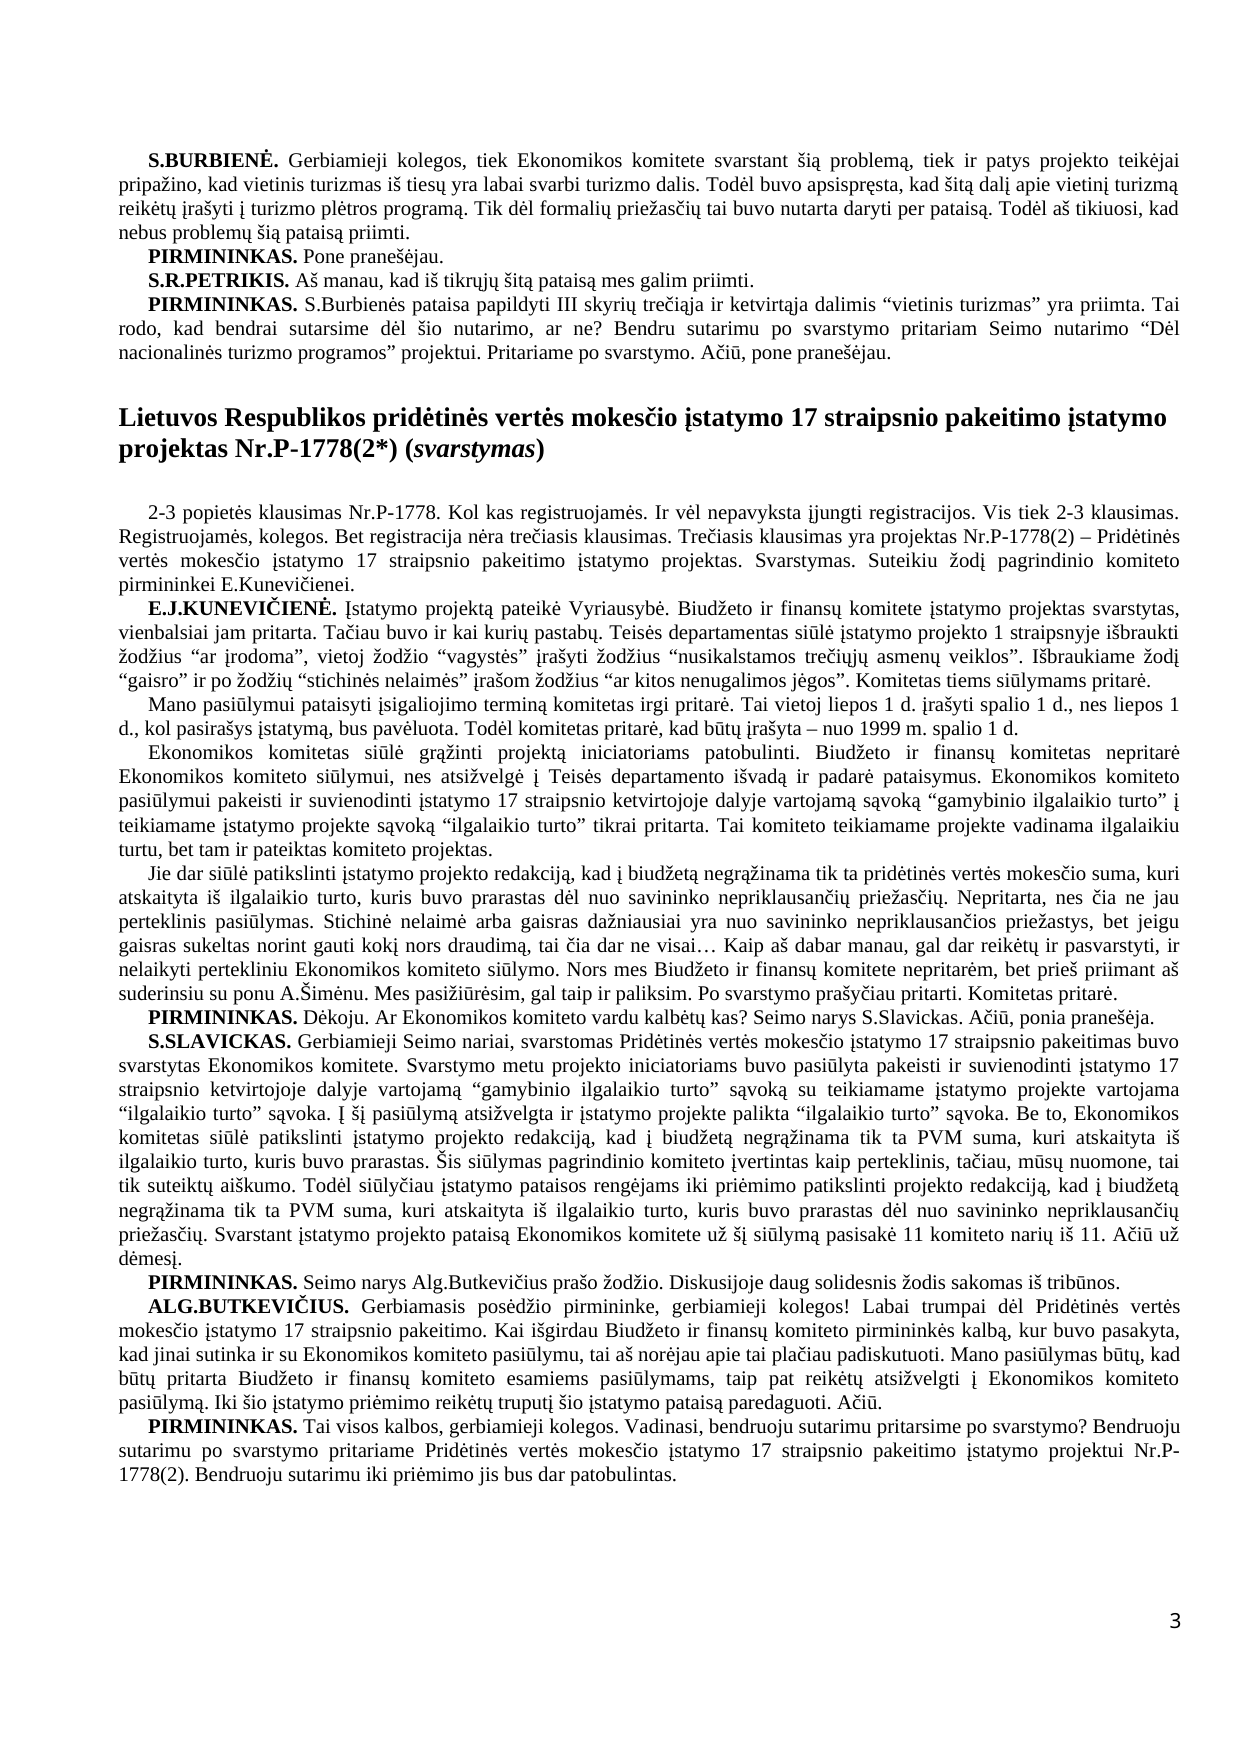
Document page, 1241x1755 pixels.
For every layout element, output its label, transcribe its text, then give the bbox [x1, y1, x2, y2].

text Mano pasiūlymui pataisyti įsigaliojimo terminą komitetas irgi pritarė. Tai vietoj liepos 1 d. įrašyti spalio 1 d., nes liepos 1 d., kol pasirašys įstatymą, bus pavėluota. Todėl komitetas pritarė, kad būtų įrašyta – nuo 1999 m. spalio 1 d. [118, 692, 1181, 740]
text ALG.BUTKEVIČIUS. Gerbiamasis posėdžio pirmininke, gerbiamieji kolegos! Labai trumpai dėl Pridėtinės vertės mokesčio įstatymo 17 straipsnio pakeitimo. Kai išgirdau Biudžeto ir finansų komiteto pirmininkės kalbą, kur buvo pasakyta, kad jinai sutinka ir su Ekonomikos komiteto pasiūlymu, tai aš norėjau apie tai plačiau padiskutuoti. Mano pasiūlymas būtų, kad būtų pritarta Biudžeto ir finansų komiteto esamiems pasiūlymams, taip pat reikėtų atsižvelgti į Ekonomikos komiteto pasiūlymą. Iki šio įstatymo priėmimo reikėtų truputį šio įstatymo pataisą paredaguoti. Ačiū. [118, 1294, 1181, 1414]
text S.BURBIENĖ. Gerbiamieji kolegos, tiek Ekonomikos komitete svarstant šią problemą, tiek ir patys projekto teikėjai pripažino, kad vietinis turizmas iš tiesų yra labai svarbi turizmo dalis. Todėl buvo apsispręsta, kad šitą dalį apie vietinį turizmą reikėtų įrašyti į turizmo plėtros programą. Tik dėl formalių priežasčių tai buvo nutarta daryti per pataisą. Todėl aš tikiuosi, kad nebus problemų šią pataisą priimti. [118, 148, 1181, 244]
text Ekonomikos komitetas siūlė grąžinti projektą iniciatoriams patobulinti. Biudžeto ir finansų komitetas nepritarė Ekonomikos komiteto siūlymui, nes atsižvelgė į Teisės departamento išvadą ir padarė pataisymus. Ekonomikos komiteto pasiūlymui pakeisti ir suvienodinti įstatymo 17 straipsnio ketvirtojoje dalyje vartojamą sąvoką “gamybinio ilgalaikio turto” į teikiamame įstatymo projekte sąvoką “ilgalaikio turto” tikrai pritarta. Tai komiteto teikiamame projekte vadinama ilgalaikiu turtu, bet tam ir pateiktas komiteto projektas. [118, 740, 1181, 861]
text Lietuvos Respublikos pridėtinės vertės mokesčio įstatymo 17 straipsnio pakeitimo įstatymo projektas Nr.P-1778(2*) (svarstymas) [118, 401, 1181, 463]
text E.J.KUNEVIČIENĖ. Įstatymo projektą pateikė Vyriausybė. Biudžeto ir finansų komitete įstatymo projektas svarstytas, vienbalsiai jam pritarta. Tačiau buvo ir kai kurių pastabų. Teisės departamentas siūlė įstatymo projekto 1 straipsnyje išbraukti žodžius “ar įrodoma”, vietoj žodžio “vagystės” įrašyti žodžius “nusikalstamos trečiųjų asmenų veiklos”. Išbraukiame žodį “gaisro” ir po žodžių “stichinės nelaimės” įrašom žodžius “ar kitos nenugalimos jėgos”. Komitetas tiems siūlymams pritarė. [118, 596, 1181, 692]
text Jie dar siūlė patikslinti įstatymo projekto redakciją, kad į biudžetą negrąžinama tik ta pridėtinės vertės mokesčio suma, kuri atskaityta iš ilgalaikio turto, kuris buvo prarastas dėl nuo savininko nepriklausančių priežasčių. Nepritarta, nes čia ne jau perteklinis pasiūlymas. Stichinė nelaimė arba gaisras dažniausiai yra nuo savininko nepriklausančios priežastys, bet jeigu gaisras sukeltas norint gauti kokį nors draudimą, tai čia dar ne visai… Kaip aš dabar manau, gal dar reikėtų ir pasvarstyti, ir nelaikyti pertekliniu Ekonomikos komiteto siūlymo. Nors mes Biudžeto ir finansų komitete nepritarėm, bet prieš priimant aš suderinsiu su ponu A.Šimėnu. Mes pasižiūrėsim, gal taip ir paliksim. Po svarstymo prašyčiau pritarti. Komitetas pritarė. [118, 861, 1181, 1005]
text 2-3 popietės klausimas Nr.P-1778. Kol kas registruojamės. Ir vėl nepavyksta įjungti registracijos. Vis tiek 2-3 klausimas. Registruojamės, kolegos. Bet registracija nėra trečiasis klausimas. Trečiasis klausimas yra projektas Nr.P-1778(2) – Pridėtinės vertės mokesčio įstatymo 17 straipsnio pakeitimo įstatymo projektas. Svarstymas. Suteikiu žodį pagrindinio komiteto pirmininkei E.Kunevičienei. [118, 500, 1181, 596]
text PIRMININKAS. Dėkoju. Ar Ekonomikos komiteto vardu kalbėtų kas? Seimo narys S.Slavickas. Ačiū, ponia pranešėja. [118, 1005, 1181, 1029]
text PIRMININKAS. S.Burbienės pataisa papildyti III skyrių trečiąja ir ketvirtąja dalimis “vietinis turizmas” yra priimta. Tai rodo, kad bendrai sutarsime dėl šio nutarimo, ar ne? Bendru sutarimu po svarstymo pritariam Seimo nutarimo “Dėl nacionalinės turizmo programos” projektui. Pritariame po svarstymo. Ačiū, pone pranešėjau. [118, 292, 1181, 364]
text S.SLAVICKAS. Gerbiamieji Seimo nariai, svarstomas Pridėtinės vertės mokesčio įstatymo 17 straipsnio pakeitimas buvo svarstytas Ekonomikos komitete. Svarstymo metu projekto iniciatoriams buvo pasiūlyta pakeisti ir suvienodinti įstatymo 17 straipsnio ketvirtojoje dalyje vartojamą “gamybinio ilgalaikio turto” sąvoką su teikiamame įstatymo projekte vartojama “ilgalaikio turto” sąvoka. Į šį pasiūlymą atsižvelgta ir įstatymo projekte palikta “ilgalaikio turto” sąvoka. Be to, Ekonomikos komitetas siūlė patikslinti įstatymo projekto redakciją, kad į biudžetą negrąžinama tik ta PVM suma, kuri atskaityta iš ilgalaikio turto, kuris buvo prarastas. Šis siūlymas pagrindinio komiteto įvertintas kaip perteklinis, tačiau, mūsų nuomone, tai tik suteiktų aiškumo. Todėl siūlyčiau įstatymo pataisos rengėjams iki priėmimo patikslinti projekto redakciją, kad į biudžetą negrąžinama tik ta PVM suma, kuri atskaityta iš ilgalaikio turto, kuris buvo prarastas dėl nuo savininko nepriklausančių priežasčių. Svarstant įstatymo projekto pataisą Ekonomikos komitete už šį siūlymą pasisakė 11 komiteto narių iš 11. Ačiū už dėmesį. [118, 1029, 1181, 1270]
text PIRMININKAS. Tai visos kalbos, gerbiamieji kolegos. Vadinasi, bendruoju sutarimu pritarsime po svarstymo? Bendruoju sutarimu po svarstymo pritariame Pridėtinės vertės mokesčio įstatymo 17 straipsnio pakeitimo įstatymo projektui Nr.P-1778(2). Bendruoju sutarimu iki priėmimo jis bus dar patobulintas. [118, 1414, 1181, 1486]
text S.R.PETRIKIS. Aš manau, kad iš tikrųjų šitą pataisą mes galim priimti. [118, 268, 1181, 292]
text PIRMININKAS. Pone pranešėjau. [118, 244, 1181, 268]
text PIRMININKAS. Seimo narys Alg.Butkevičius prašo žodžio. Diskusijoje daug solidesnis žodis sakomas iš tribūnos. [118, 1270, 1181, 1294]
